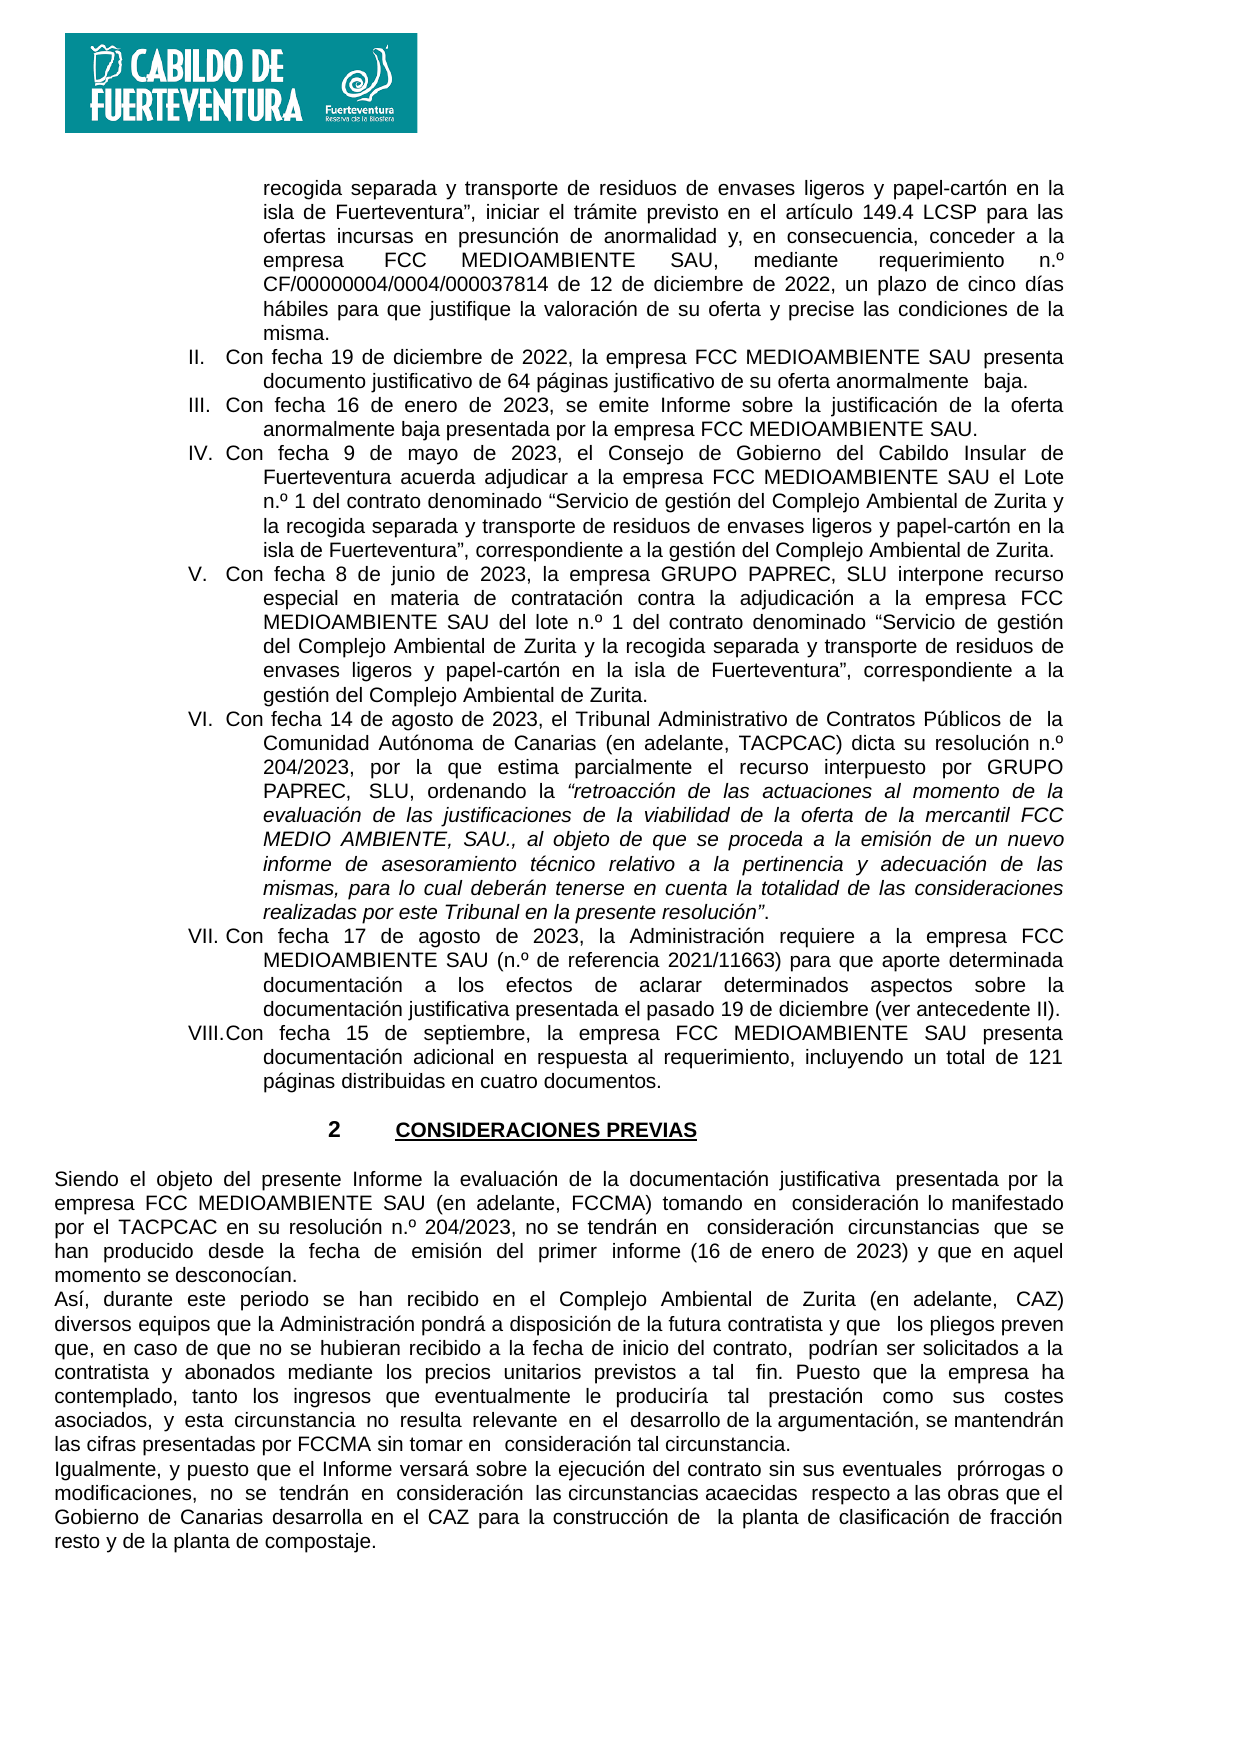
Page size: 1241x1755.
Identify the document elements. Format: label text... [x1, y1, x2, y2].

list Con fecha 16 de enero de 2023, se emite Informe sobre la justificación de la oferta anormalmente baja presentada por la empresa FCC MEDIOAMBIENTE SAU. [188, 393, 1064, 441]
text Siendo el objeto del presente Informe la evaluación de la documentación justificativa presentada por la empresa FCC MEDIOAMBIENTE SAU (en adelante, FCCMA) tomando en consideración lo manifestado por el TACPCAC en su resolución n.º 204/2023, no se tendrán en consideración circunstancias que se han producido desde la fecha de emisión del primer informe (16 de enero de 2023) y que en aquel momento se desconocían. [54, 1167, 1064, 1287]
list Con fecha 14 de agosto de 2023, el Tribunal Administrativo de Contratos Públicos de la Comunidad Autónoma de Canarias (en adelante, TACPCAC) dicta su resolución n.º 204/2023, por la que estima parcialmente el recurso interpuesto por GRUPO PAPREC, SLU, ordenando la “retroacción de las actuaciones al momento de la evaluación de las justificaciones de la viabilidad de la oferta de la mercantil FCC MEDIO AMBIENTE, SAU., al objeto de que se proceda a la emisión de un nuevo informe de asesoramiento técnico relativo a la pertinencia y adecuación de las mismas, para lo cual deberán tenerse en cuenta la totalidad de las consideraciones realizadas por este Tribunal en la presente resolución”. [188, 706, 1064, 924]
list Con fecha 15 de septiembre, la empresa FCC MEDIOAMBIENTE SAU presenta documentación adicional en respuesta al requerimiento, incluyendo un total de 121 páginas distribuidas en cuatro documentos. [188, 1021, 1064, 1093]
list CONSIDERACIONES PREVIAS [328, 1116, 1076, 1143]
text recogida separada y transporte de residuos de envases ligeros y papel-cartón en la isla de Fuerteventura”, iniciar el trámite previsto en el artículo 149.4 LCSP para las ofertas incursas en presunción de anormalidad y, en consecuencia, conceder a la empresa FCC MEDIOAMBIENTE SAU, mediante requerimiento n.º CF/00000004/0004/000037814 de 12 de diciembre de 2022, un plazo de cinco días hábiles para que justifique la valoración de su oferta y precise las condiciones de la misma. [263, 176, 1064, 344]
list Con fecha 19 de diciembre de 2022, la empresa FCC MEDIOAMBIENTE SAU presenta documento justificativo de 64 páginas justificativo de su oferta anormalmente baja. [188, 344, 1064, 393]
text Así, durante este periodo se han recibido en el Complejo Ambiental de Zurita (en adelante, CAZ) diversos equipos que la Administración pondrá a disposición de la futura contratista y que los pliegos preven que, en caso de que no se hubieran recibido a la fecha de inicio del contrato, podrían ser solicitados a la contratista y abonados mediante los precios unitarios previstos a tal fin. Puesto que la empresa ha contemplado, tanto los ingresos que eventualmente le produciría tal prestación como sus costes asociados, y esta circunstancia no resulta relevante en el desarrollo de la argumentación, se mantendrán las cifras presentadas por FCCMA sin tomar en consideración tal circunstancia. [54, 1287, 1064, 1456]
list Con fecha 9 de mayo de 2023, el Consejo de Gobierno del Cabildo Insular de Fuerteventura acuerda adjudicar a la empresa FCC MEDIOAMBIENTE SAU el Lote n.º 1 del contrato denominado “Servicio de gestión del Complejo Ambiental de Zurita y la recogida separada y transporte de residuos de envases ligeros y papel-cartón en la isla de Fuerteventura”, correspondiente a la gestión del Complejo Ambiental de Zurita. [188, 441, 1064, 562]
text Igualmente, y puesto que el Informe versará sobre la ejecución del contrato sin sus eventuales prórrogas o modificaciones, no se tendrán en consideración las circunstancias acaecidas respecto a las obras que el Gobierno de Canarias desarrolla en el CAZ para la construcción de la planta de clasificación de fracción resto y de la planta de compostaje. [54, 1456, 1064, 1553]
list Con fecha 8 de junio de 2023, la empresa GRUPO PAPREC, SLU interpone recurso especial en materia de contratación contra la adjudicación a la empresa FCC MEDIOAMBIENTE SAU del lote n.º 1 del contrato denominado “Servicio de gestión del Complejo Ambiental de Zurita y la recogida separada y transporte de residuos de envases ligeros y papel-cartón en la isla de Fuerteventura”, correspondiente a la gestión del Complejo Ambiental de Zurita. [188, 562, 1064, 706]
list Con fecha 17 de agosto de 2023, la Administración requiere a la empresa FCC MEDIOAMBIENTE SAU (n.º de referencia 2021/11663) para que aporte determinada documentación a los efectos de aclarar determinados aspectos sobre la documentación justificativa presentada el pasado 19 de diciembre (ver antecedente II). [188, 924, 1064, 1021]
